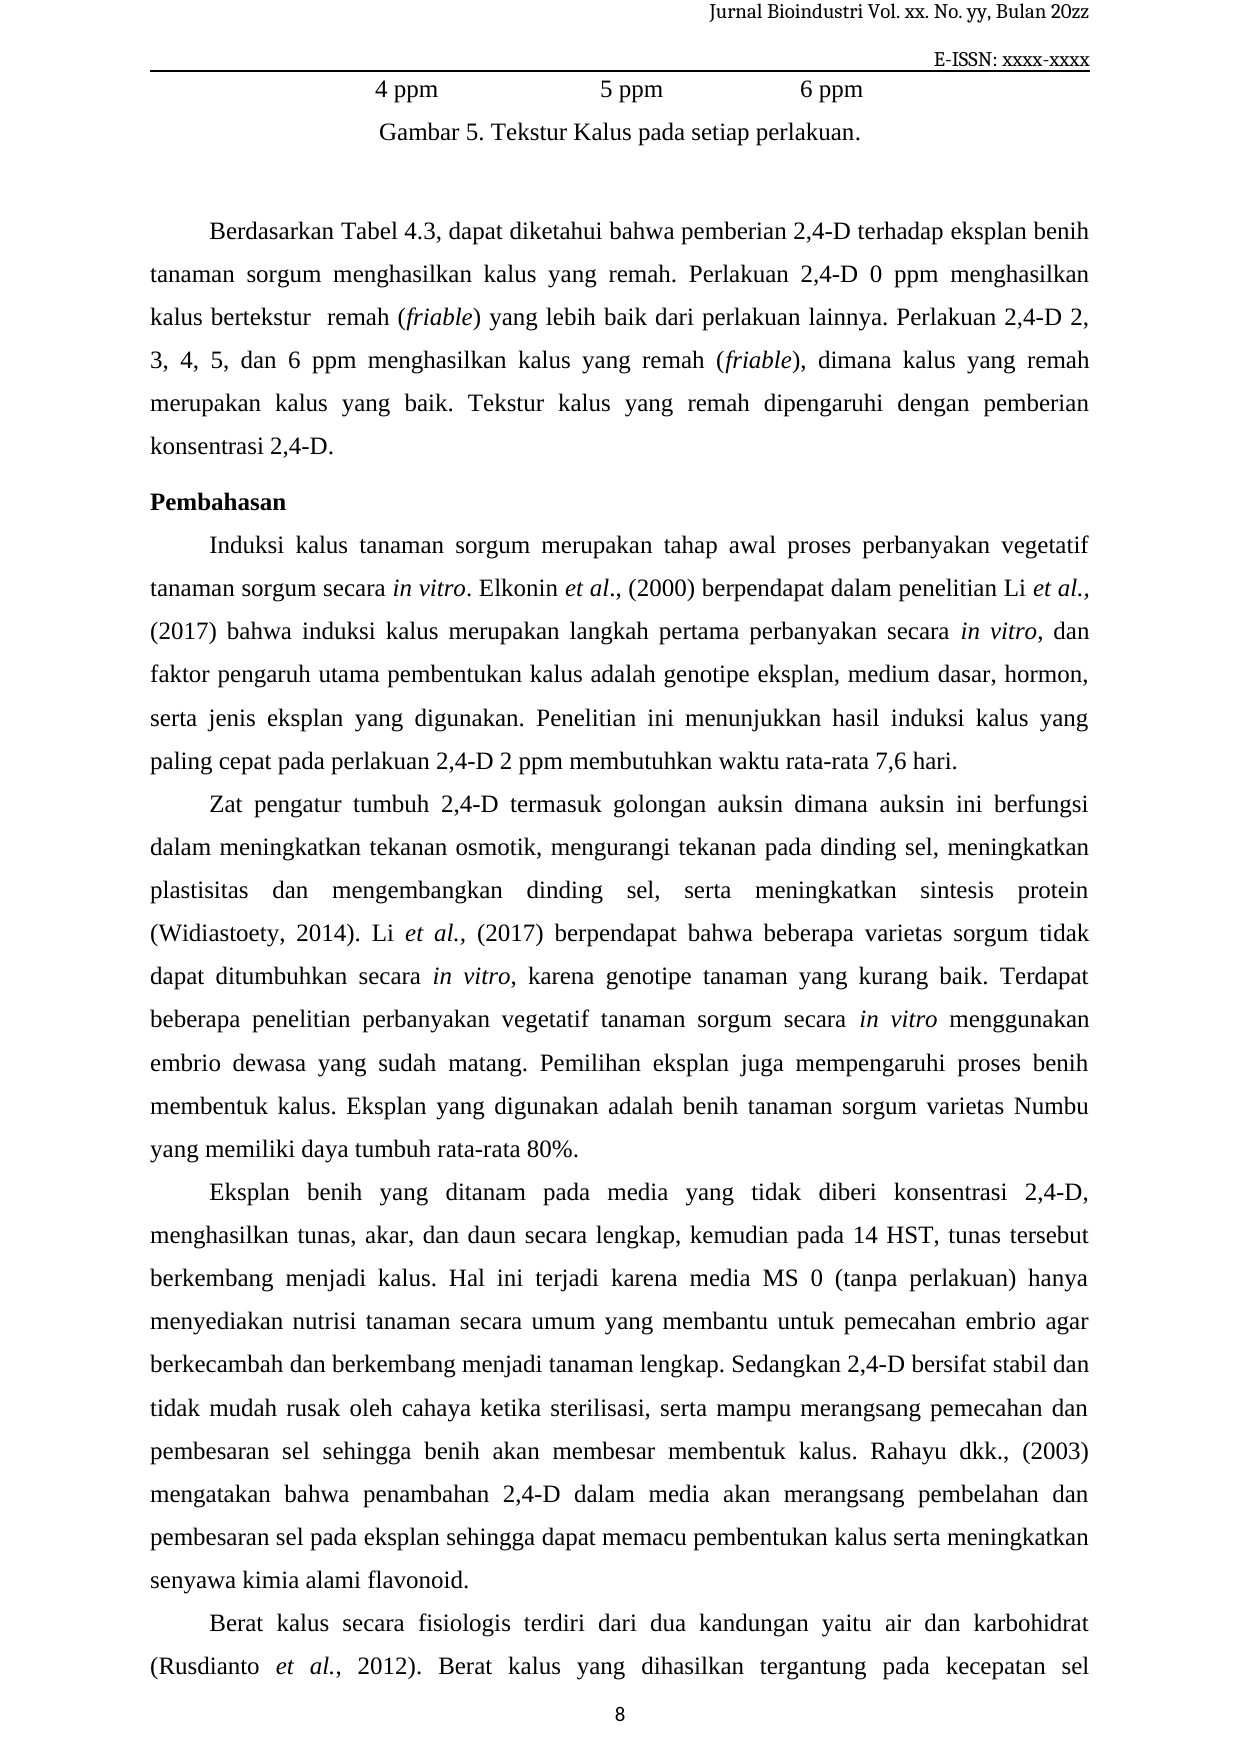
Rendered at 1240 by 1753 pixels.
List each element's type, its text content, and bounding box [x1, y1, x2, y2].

text Gambar 5. Tekstur Kalus pada setiap perlakuan. [150, 117, 1089, 146]
text Berat kalus secara fisiologis terdiri dari dua kandungan yaitu air dan karbohidrat (Rusdianto et al., 2012). Berat kalus yang dihasilkan tergantung pada kecepatan sel [150, 1608, 1089, 1680]
text Pembahasan [150, 487, 1089, 516]
text Zat pengatur tumbuh 2,4-D termasuk golongan auksin dimana auksin ini berfungsi dalam meningkatkan tekanan osmotik, mengurangi tekanan pada dinding sel, meningkatkan plastisitas dan mengembangkan dinding sel, serta meningkatkan sintesis protein (Widiastoety, 2014). Li et al., (2017) berpendapat bahwa beberapa varietas sorgum tidak dapat ditumbuhkan secara in vitro, karena genotipe tanaman yang kurang baik. Terdapat beberapa penelitian perbanyakan vegetatif tanaman sorgum secara in vitro menggunakan embrio dewasa yang sudah matang. Pemilihan eksplan juga mempengaruhi proses benih membentuk kalus. Eksplan yang digunakan adalah benih tanaman sorgum varietas Numbu yang memiliki daya tumbuh rata-rata 80%. [150, 789, 1089, 1163]
text Berdasarkan Tabel 4.3, dapat diketahui bahwa pemberian 2,4-D terhadap eksplan benih tanaman sorgum menghasilkan kalus yang remah. Perlakuan 2,4-D 0 ppm menghasilkan kalus bertekstur remah (friable) yang lebih baik dari perlakuan lainnya. Perlakuan 2,4-D 2, 3, 4, 5, dan 6 ppm menghasilkan kalus yang remah (friable), dimana kalus yang remah merupakan kalus yang baik. Tekstur kalus yang remah dipengaruhi dengan pemberian konsentrasi 2,4-D. [150, 216, 1089, 460]
text 4 ppm 5 ppm 6 ppm [150, 74, 1089, 103]
text Induksi kalus tanaman sorgum merupakan tahap awal proses perbanyakan vegetatif tanaman sorgum secara in vitro. Elkonin et al., (2000) berpendapat dalam penelitian Li et al., (2017) bahwa induksi kalus merupakan langkah pertama perbanyakan secara in vitro, dan faktor pengaruh utama pembentukan kalus adalah genotipe eksplan, medium dasar, hormon, serta jenis eksplan yang digunakan. Penelitian ini menunjukkan hasil induksi kalus yang paling cepat pada perlakuan 2,4-D 2 ppm membutuhkan waktu rata-rata 7,6 hari. [150, 530, 1089, 774]
text Eksplan benih yang ditanam pada media yang tidak diberi konsentrasi 2,4-D, menghasilkan tunas, akar, dan daun secara lengkap, kemudian pada 14 HST, tunas tersebut berkembang menjadi kalus. Hal ini terjadi karena media MS 0 (tanpa perlakuan) hanya menyediakan nutrisi tanaman secara umum yang membantu untuk pemecahan embrio agar berkecambah dan berkembang menjadi tanaman lengkap. Sedangkan 2,4-D bersifat stabil dan tidak mudah rusak oleh cahaya ketika sterilisasi, serta mampu merangsang pemecahan dan pembesaran sel sehingga benih akan membesar membentuk kalus. Rahayu dkk., (2003) mengatakan bahwa penambahan 2,4-D dalam media akan merangsang pembelahan dan pembesaran sel pada eksplan sehingga dapat memacu pembentukan kalus serta meningkatkan senyawa kimia alami flavonoid. [150, 1177, 1089, 1594]
